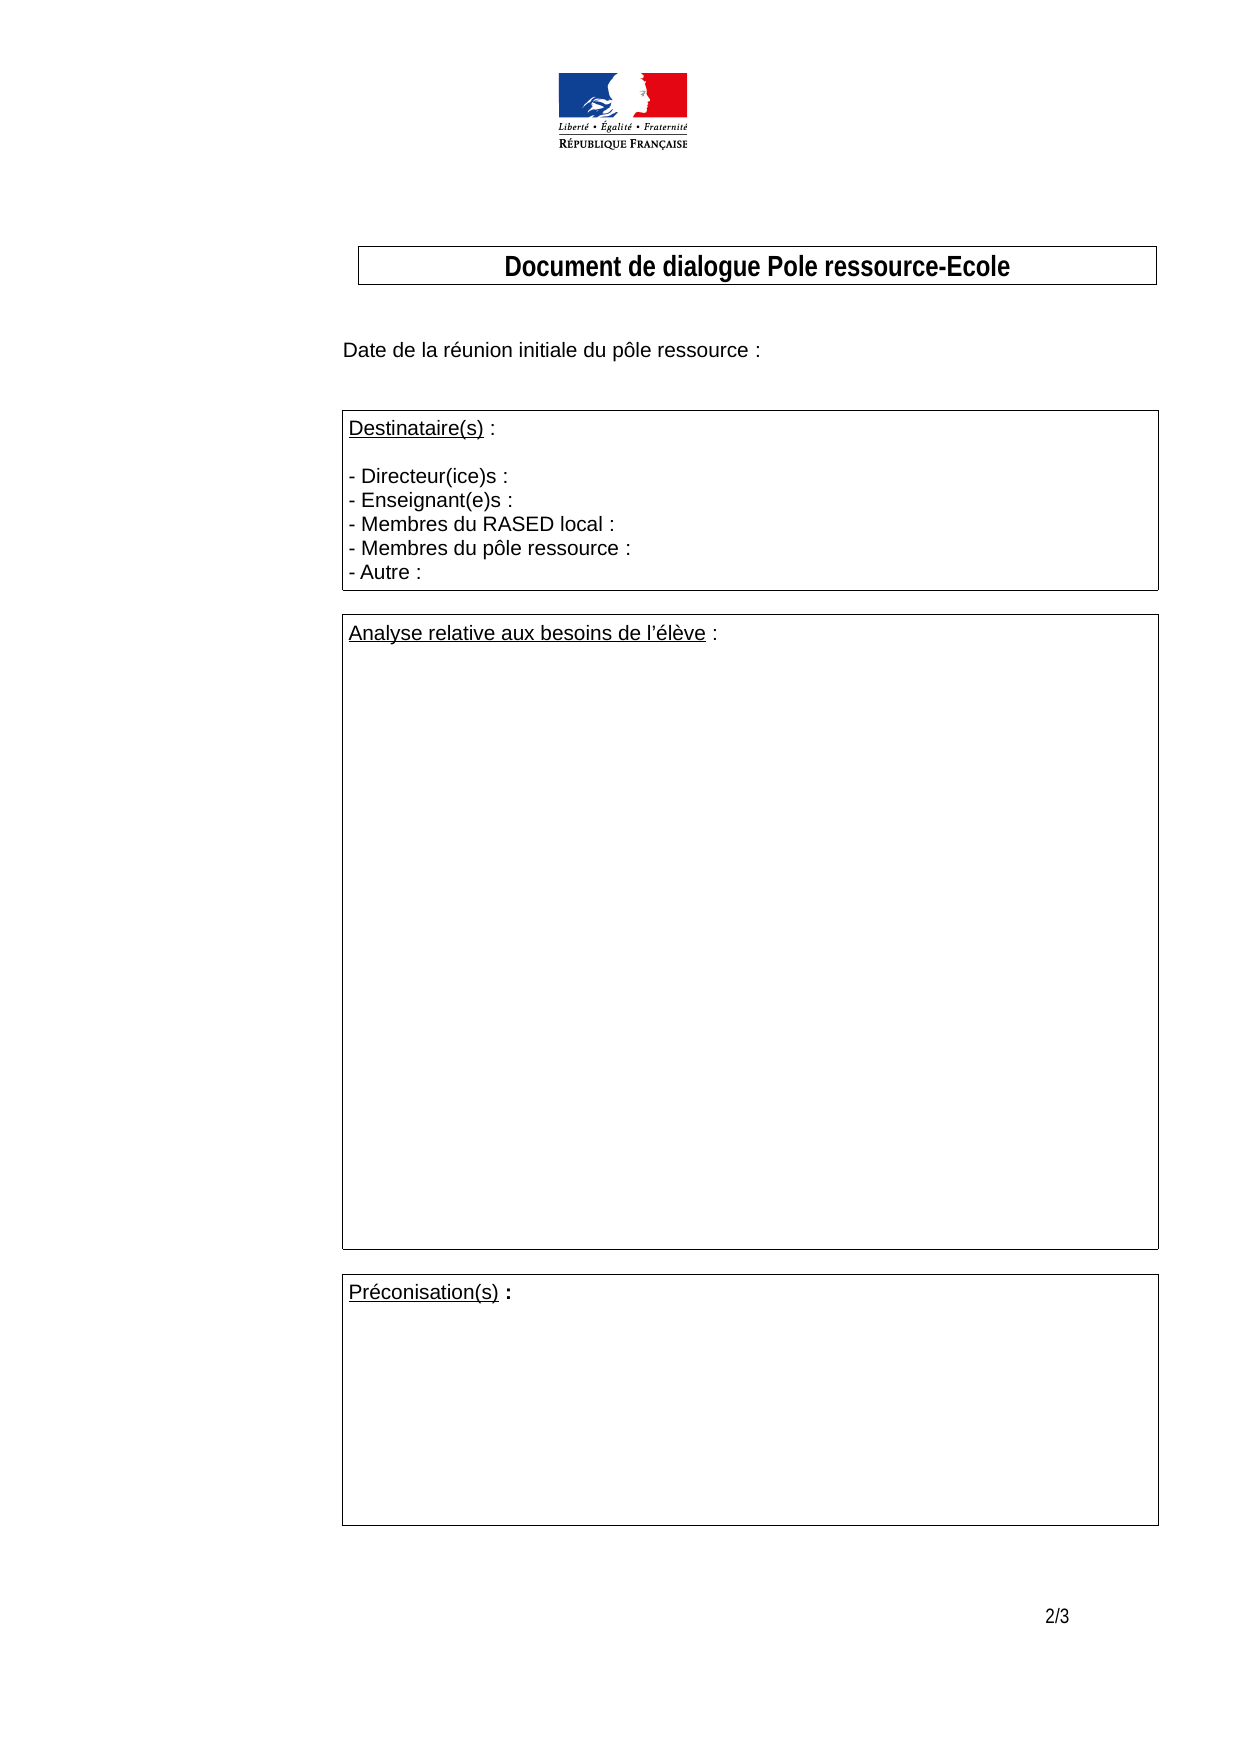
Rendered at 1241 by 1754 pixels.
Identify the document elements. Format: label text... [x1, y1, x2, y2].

table_header Destinataire(s) : - Directeur(ice)s : - Enseignant(e)s : - Membres du RASED local : - Membres du pôle ressource : - Autre : [343, 411, 1158, 589]
table_header Préconisation(s) : [343, 1275, 1158, 1525]
table_header Analyse relative aux besoins de l’élève : [343, 615, 1158, 1249]
text Date de la réunion initiale du pôle ressource : [343, 338, 1157, 362]
picture [558, 73, 688, 150]
text Document de dialogue Pole ressource-Ecole [359, 247, 1156, 284]
